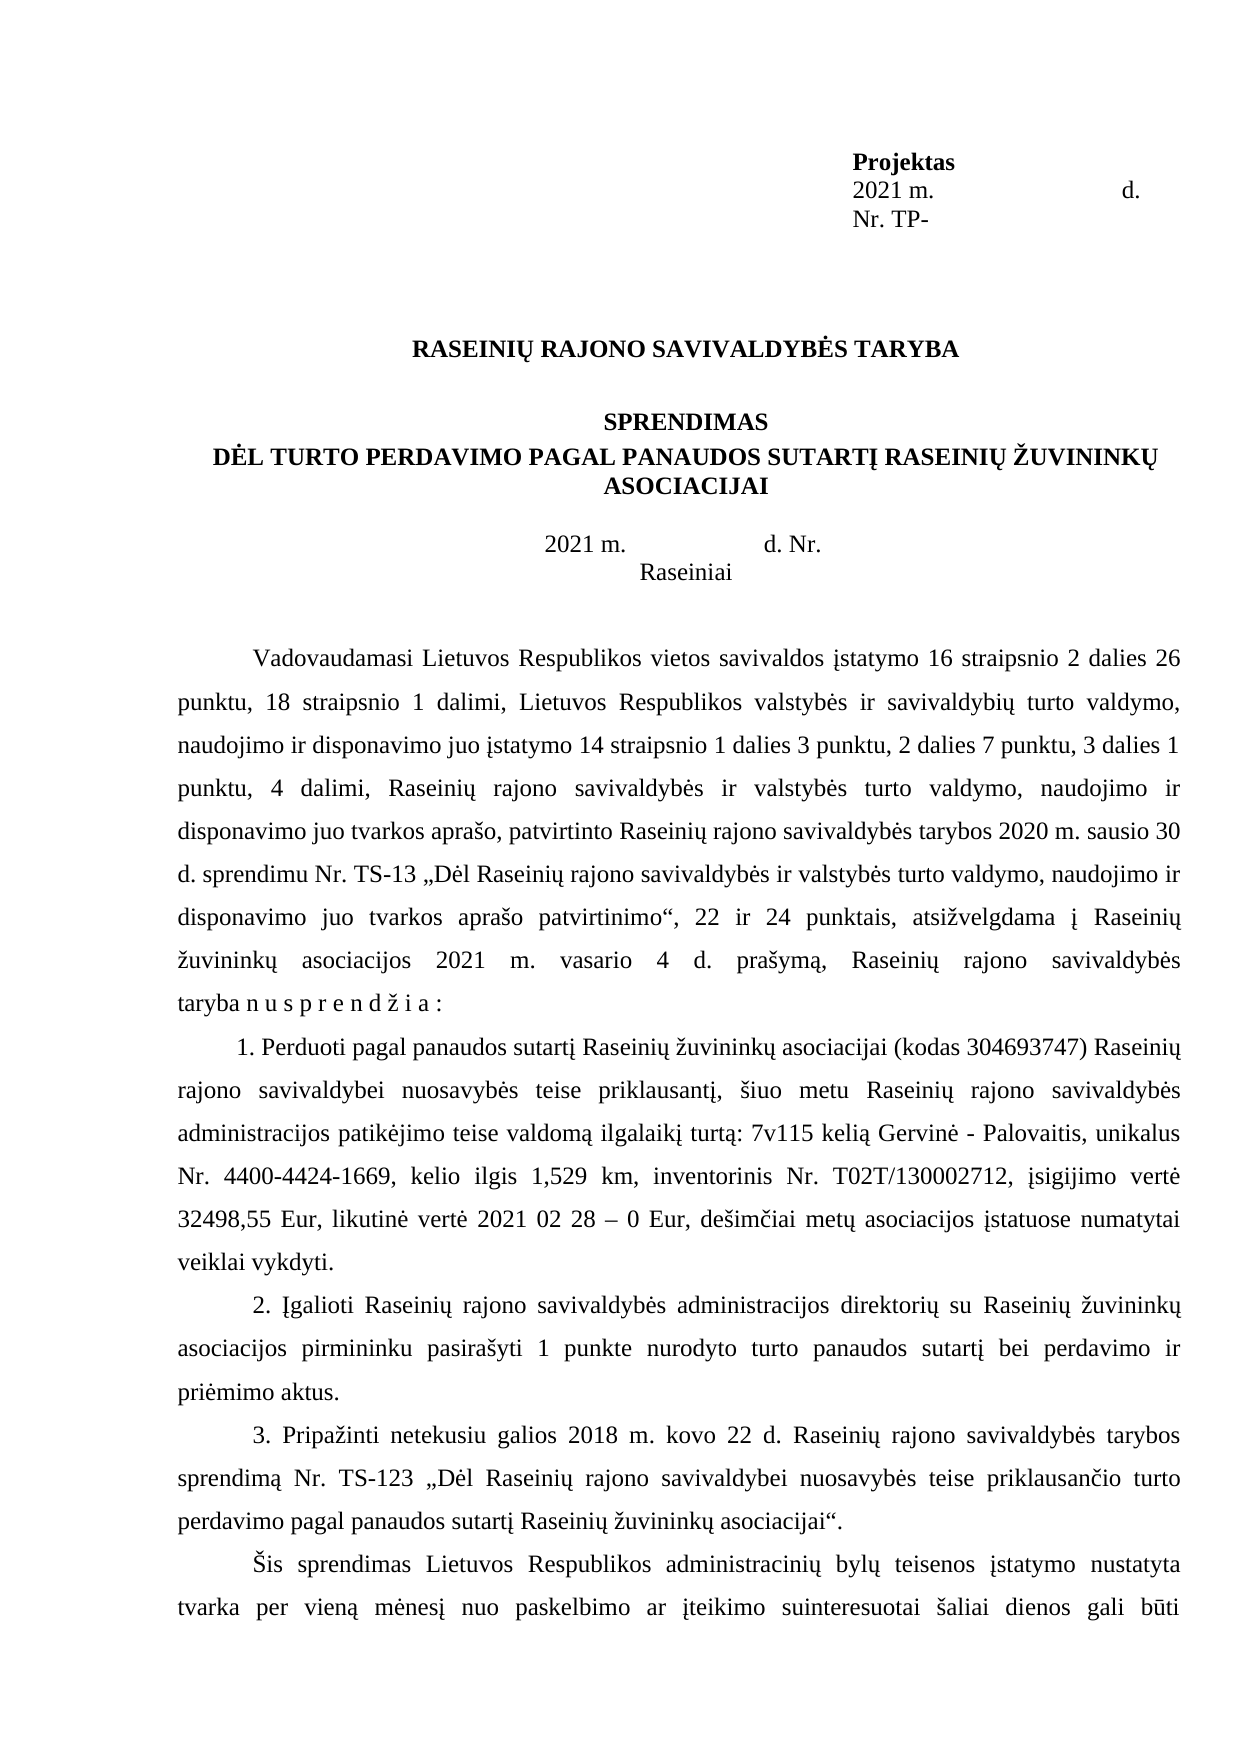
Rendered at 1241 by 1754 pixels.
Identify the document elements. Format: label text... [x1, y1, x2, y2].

text Vadovaudamasi Lietuvos Respublikos vietos savivaldos įstatymo 16 straipsnio 2 dalies 26 punktu, 18 straipsnio 1 dalimi, Lietuvos Respublikos valstybės ir savivaldybių turto valdymo, naudojimo ir disponavimo juo įstatymo 14 straipsnio 1 dalies 3 punktu, 2 dalies 7 punktu, 3 dalies 1 punktu, 4 dalimi, Raseinių rajono savivaldybės ir valstybės turto valdymo, naudojimo ir disponavimo juo tvarkos aprašo, patvirtinto Raseinių rajono savivaldybės tarybos 2020 m. sausio 30 d. sprendimu Nr. TS-13 „Dėl Raseinių rajono savivaldybės ir valstybės turto valdymo, naudojimo ir disponavimo juo tvarkos aprašo patvirtinimo“, 22 ir 24 punktais, atsižvelgdama į Raseinių žuvininkų asociacijos 2021 m. vasario 4 d. prašymą, Raseinių rajono savivaldybės taryba nusprendžia: [177, 643, 1181, 1017]
text Šis sprendimas Lietuvos Respublikos administracinių bylų teisenos įstatymo nustatyta tvarka per vieną mėnesį nuo paskelbimo ar įteikimo suinteresuotai šaliai dienos gali būti [177, 1549, 1181, 1621]
text Nr. TP- [177, 204, 1181, 233]
text 3. Pripažinti netekusiu galios 2018 m. kovo 22 d. Raseinių rajono savivaldybės tarybos sprendimą Nr. TS-123 „Dėl Raseinių rajono savivaldybei nuosavybės teise priklausančio turto perdavimo pagal panaudos sutartį Raseinių žuvininkų asociacijai“. [177, 1420, 1181, 1535]
text 2021 m. d. [177, 176, 1181, 204]
text 1. Perduoti pagal panaudos sutartį Raseinių žuvininkų asociacijai (kodas 304693747) Raseinių rajono savivaldybei nuosavybės teise priklausantį, šiuo metu Raseinių rajono savivaldybės administracijos patikėjimo teise valdomą ilgalaikį turtą: 7v115 kelią Gervinė - Palovaitis, unikalus Nr. 4400-4424-1669, kelio ilgis 1,529 km, inventorinis Nr. T02T/130002712, įsigijimo vertė 32498,55 Eur, likutinė vertė 2021 02 28 – 0 Eur, dešimčiai metų asociacijos įstatuose numatytai veiklai vykdyti. [177, 1032, 1181, 1276]
table_header [177, 262, 1194, 334]
table_cell RASEINIŲ RAJONO SAVIVALDYBĖS TARYBA [177, 335, 1194, 407]
table_cell 2021 m. d. Nr. Raseiniai [177, 500, 1194, 600]
table_cell SPRENDIMAS [177, 407, 1194, 442]
text Projektas [177, 147, 1181, 176]
text 2. Įgalioti Raseinių rajono savivaldybės administracijos direktorių su Raseinių žuvininkų asociacijos pirmininku pasirašyti 1 punkte nurodyto turto panaudos sutartį bei perdavimo ir priėmimo aktus. [177, 1290, 1181, 1405]
table_cell DĖL TURTO PERDAVIMO PAGAL PANAUDOS SUTARTĮ RASEINIŲ ŽUVININKŲ ASOCIACIJAI [177, 443, 1194, 500]
